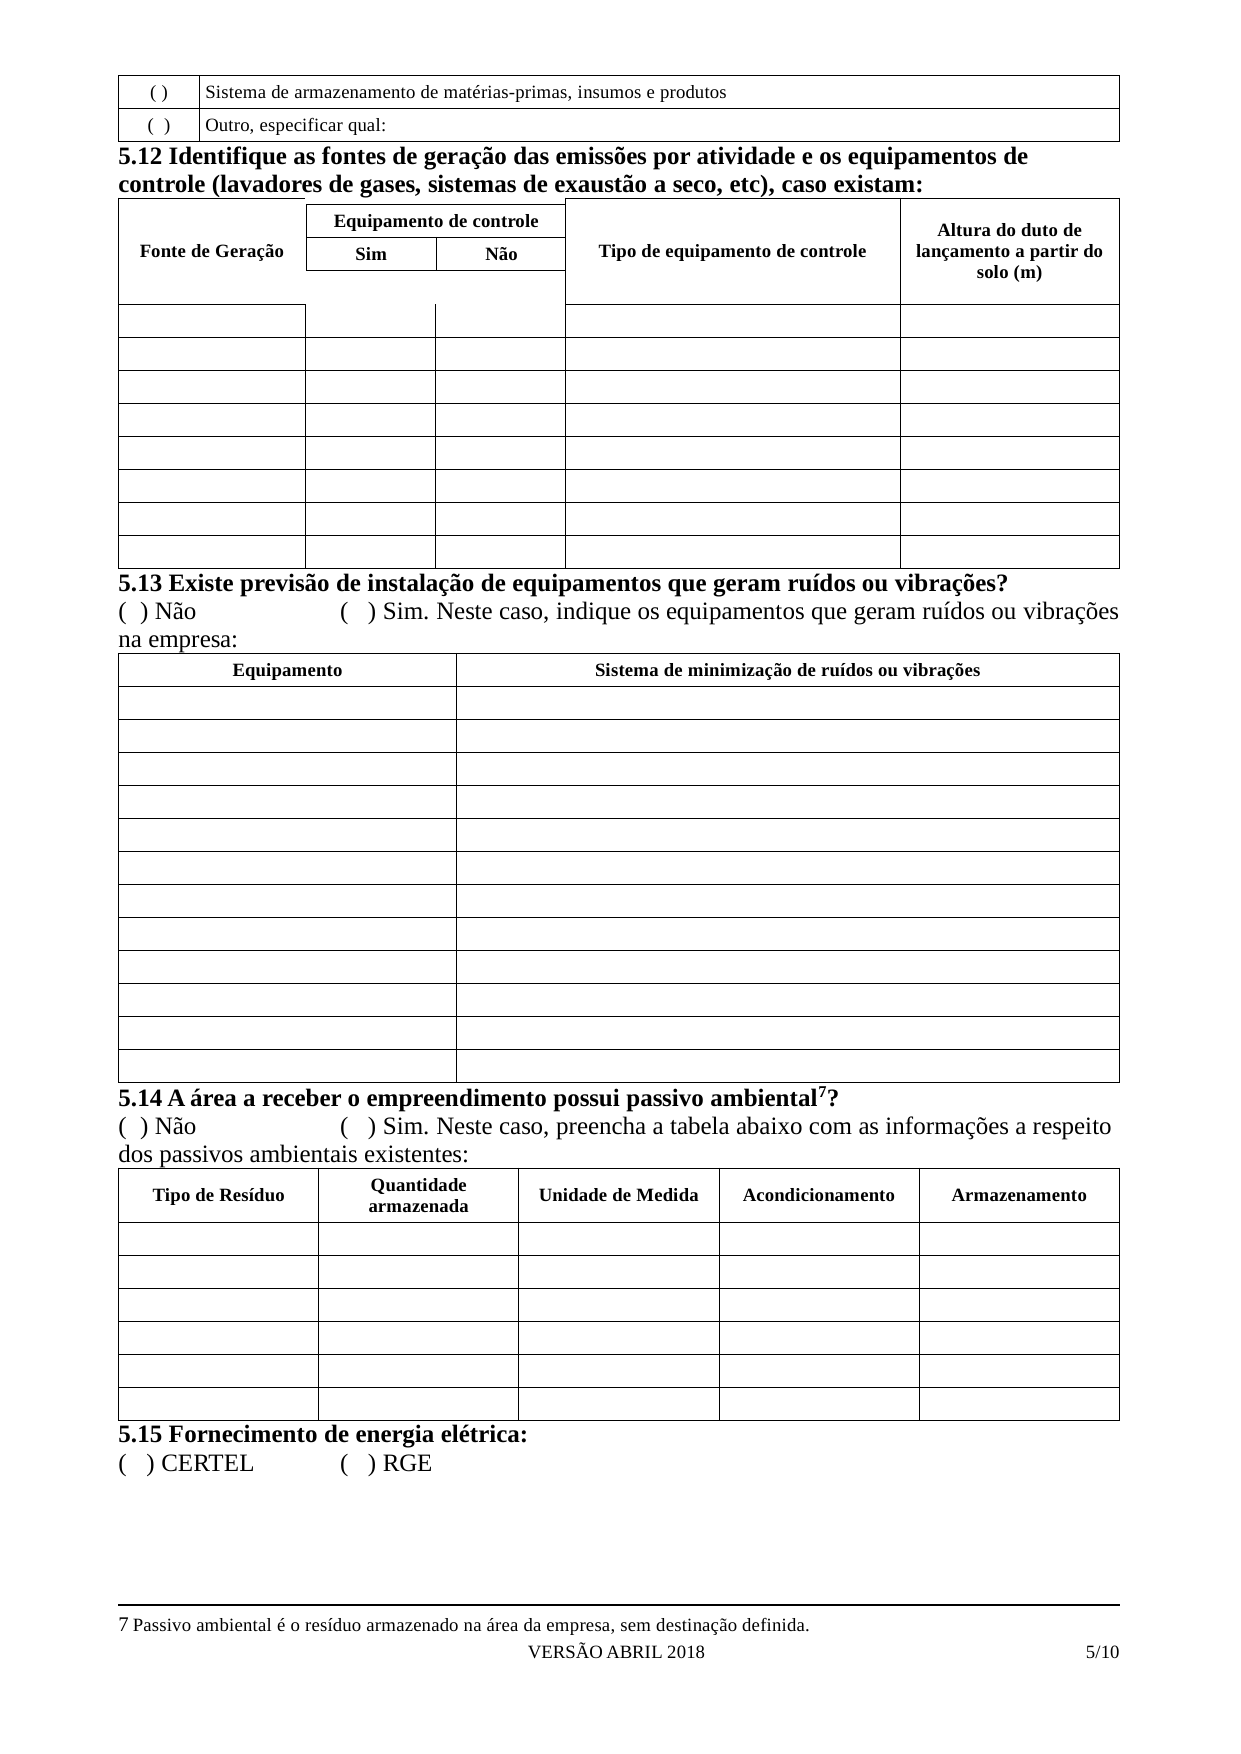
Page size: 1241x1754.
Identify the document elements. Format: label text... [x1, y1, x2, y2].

table_cell [119, 1017, 456, 1049]
table_cell [119, 1322, 318, 1354]
table_cell [457, 984, 1119, 1016]
table_cell [519, 1223, 719, 1255]
table_cell [119, 1256, 318, 1288]
table_cell Não [437, 238, 565, 270]
table_header Equipamento [119, 654, 456, 686]
table_cell [920, 1322, 1119, 1354]
table_cell [119, 852, 456, 884]
table_cell [901, 503, 1119, 535]
text Passivo ambiental é o resíduo armazenado na área da empresa, sem destinação definida. [118, 1613, 1119, 1636]
table_cell [119, 338, 305, 370]
table_header Altura do duto de lançamento a partir do solo (m) [901, 199, 1119, 304]
table_cell [119, 951, 456, 983]
table_cell [457, 885, 1119, 917]
table_cell [306, 371, 435, 403]
table_cell [436, 437, 565, 469]
table_cell [119, 1388, 318, 1420]
table_cell [436, 371, 565, 403]
table_header Unidade de Medida [519, 1169, 719, 1222]
table_cell [119, 437, 305, 469]
table_header Armazenamento [920, 1169, 1119, 1222]
table_cell [457, 720, 1119, 752]
table_cell [901, 404, 1119, 436]
table_cell [720, 1223, 919, 1255]
table_cell [306, 536, 435, 568]
table_cell [901, 470, 1119, 502]
table_cell [119, 687, 456, 719]
table_cell [566, 305, 900, 337]
table_cell [436, 404, 565, 436]
table_cell [119, 1050, 456, 1082]
table_cell [119, 720, 456, 752]
table_cell [119, 786, 456, 818]
text ( ) Não ( ) Sim. Neste caso, preencha a tabela abaixo com as informações a respeito dos passivos ambientais existentes: [118, 1112, 1119, 1168]
table_cell [901, 437, 1119, 469]
table_cell [119, 536, 305, 568]
table_cell [319, 1388, 518, 1420]
table_cell [457, 1017, 1119, 1049]
table_header Equipamento de controle [307, 205, 565, 237]
table_cell [566, 536, 900, 568]
table_cell Sistema de armazenamento de matérias-primas, insumos e produtos [200, 76, 1119, 108]
table_cell [319, 1355, 518, 1387]
table_cell [319, 1322, 518, 1354]
table_cell [566, 437, 900, 469]
table_cell [119, 753, 456, 785]
table_cell [119, 1355, 318, 1387]
table_header Sistema de minimização de ruídos ou vibrações [457, 654, 1119, 686]
table_cell [306, 437, 435, 469]
table_cell [306, 304, 435, 337]
table_header [305, 198, 565, 304]
table_cell [306, 503, 435, 535]
table_cell [920, 1388, 1119, 1420]
table_cell Outro, especificar qual: [200, 109, 1119, 141]
table_cell [119, 470, 305, 502]
table_cell [901, 536, 1119, 568]
table_header Quantidade armazenada [319, 1169, 518, 1222]
table_cell [436, 304, 565, 337]
table_cell [319, 1289, 518, 1321]
table_cell [457, 753, 1119, 785]
text ( ) CERTEL ( ) RGE [118, 1448, 1119, 1476]
table_header Acondicionamento [720, 1169, 919, 1222]
table_cell [519, 1355, 719, 1387]
table_cell [119, 918, 456, 950]
table_cell [566, 338, 900, 370]
table_cell ( ) [119, 109, 199, 141]
text 5.12 Identifique as fontes de geração das emissões por atividade e os equipamentos de controle (lavadores de gases, sistemas de exaustão a seco, etc), caso existam: [118, 142, 1119, 198]
table_cell [920, 1256, 1119, 1288]
table_cell [920, 1289, 1119, 1321]
text ( ) Não ( ) Sim. Neste caso, indique os equipamentos que geram ruídos ou vibrações na empresa: [118, 597, 1119, 653]
text 5.15 Fornecimento de energia elétrica: [118, 1421, 1119, 1448]
table_cell Sim [307, 238, 436, 270]
table_cell [519, 1256, 719, 1288]
table_cell [519, 1289, 719, 1321]
table_cell [566, 371, 900, 403]
table_cell [436, 503, 565, 535]
table_cell [306, 338, 435, 370]
table_cell [457, 819, 1119, 851]
table_cell [901, 338, 1119, 370]
table_cell [901, 305, 1119, 337]
table_cell [119, 1223, 318, 1255]
table_cell [319, 1223, 518, 1255]
table_cell [457, 1050, 1119, 1082]
table_cell [720, 1355, 919, 1387]
table_cell [566, 503, 900, 535]
table_cell [319, 1256, 518, 1288]
table_cell [920, 1355, 1119, 1387]
table_cell ( ) [119, 76, 199, 108]
table_header Tipo de equipamento de controle [566, 199, 900, 304]
table_cell [436, 536, 565, 568]
table_cell [457, 687, 1119, 719]
table_cell [901, 371, 1119, 403]
table_header Fonte de Geração [119, 199, 305, 304]
table_cell [119, 305, 305, 337]
table_cell [720, 1289, 919, 1321]
table_cell [519, 1322, 719, 1354]
table_cell [119, 371, 305, 403]
table_cell [306, 404, 435, 436]
table_cell [519, 1388, 719, 1420]
table_cell [720, 1256, 919, 1288]
table_cell [720, 1388, 919, 1420]
table_cell [306, 470, 435, 502]
text 5.13 Existe previsão de instalação de equipamentos que geram ruídos ou vibrações? [118, 569, 1119, 597]
table_cell [119, 984, 456, 1016]
table_cell [457, 852, 1119, 884]
table_cell [436, 338, 565, 370]
table_cell [119, 885, 456, 917]
table_cell [566, 470, 900, 502]
table_cell [119, 819, 456, 851]
table_cell [119, 404, 305, 436]
table_cell [720, 1322, 919, 1354]
text 5.14 A área a receber o empreendimento possui passivo ambiental? [118, 1083, 1119, 1112]
table_cell [457, 951, 1119, 983]
table_cell [457, 786, 1119, 818]
table_cell [436, 470, 565, 502]
table_cell [566, 404, 900, 436]
table_header Tipo de Resíduo [119, 1169, 318, 1222]
table_cell [457, 918, 1119, 950]
table_cell [119, 503, 305, 535]
table_cell [119, 1289, 318, 1321]
table_cell [920, 1223, 1119, 1255]
